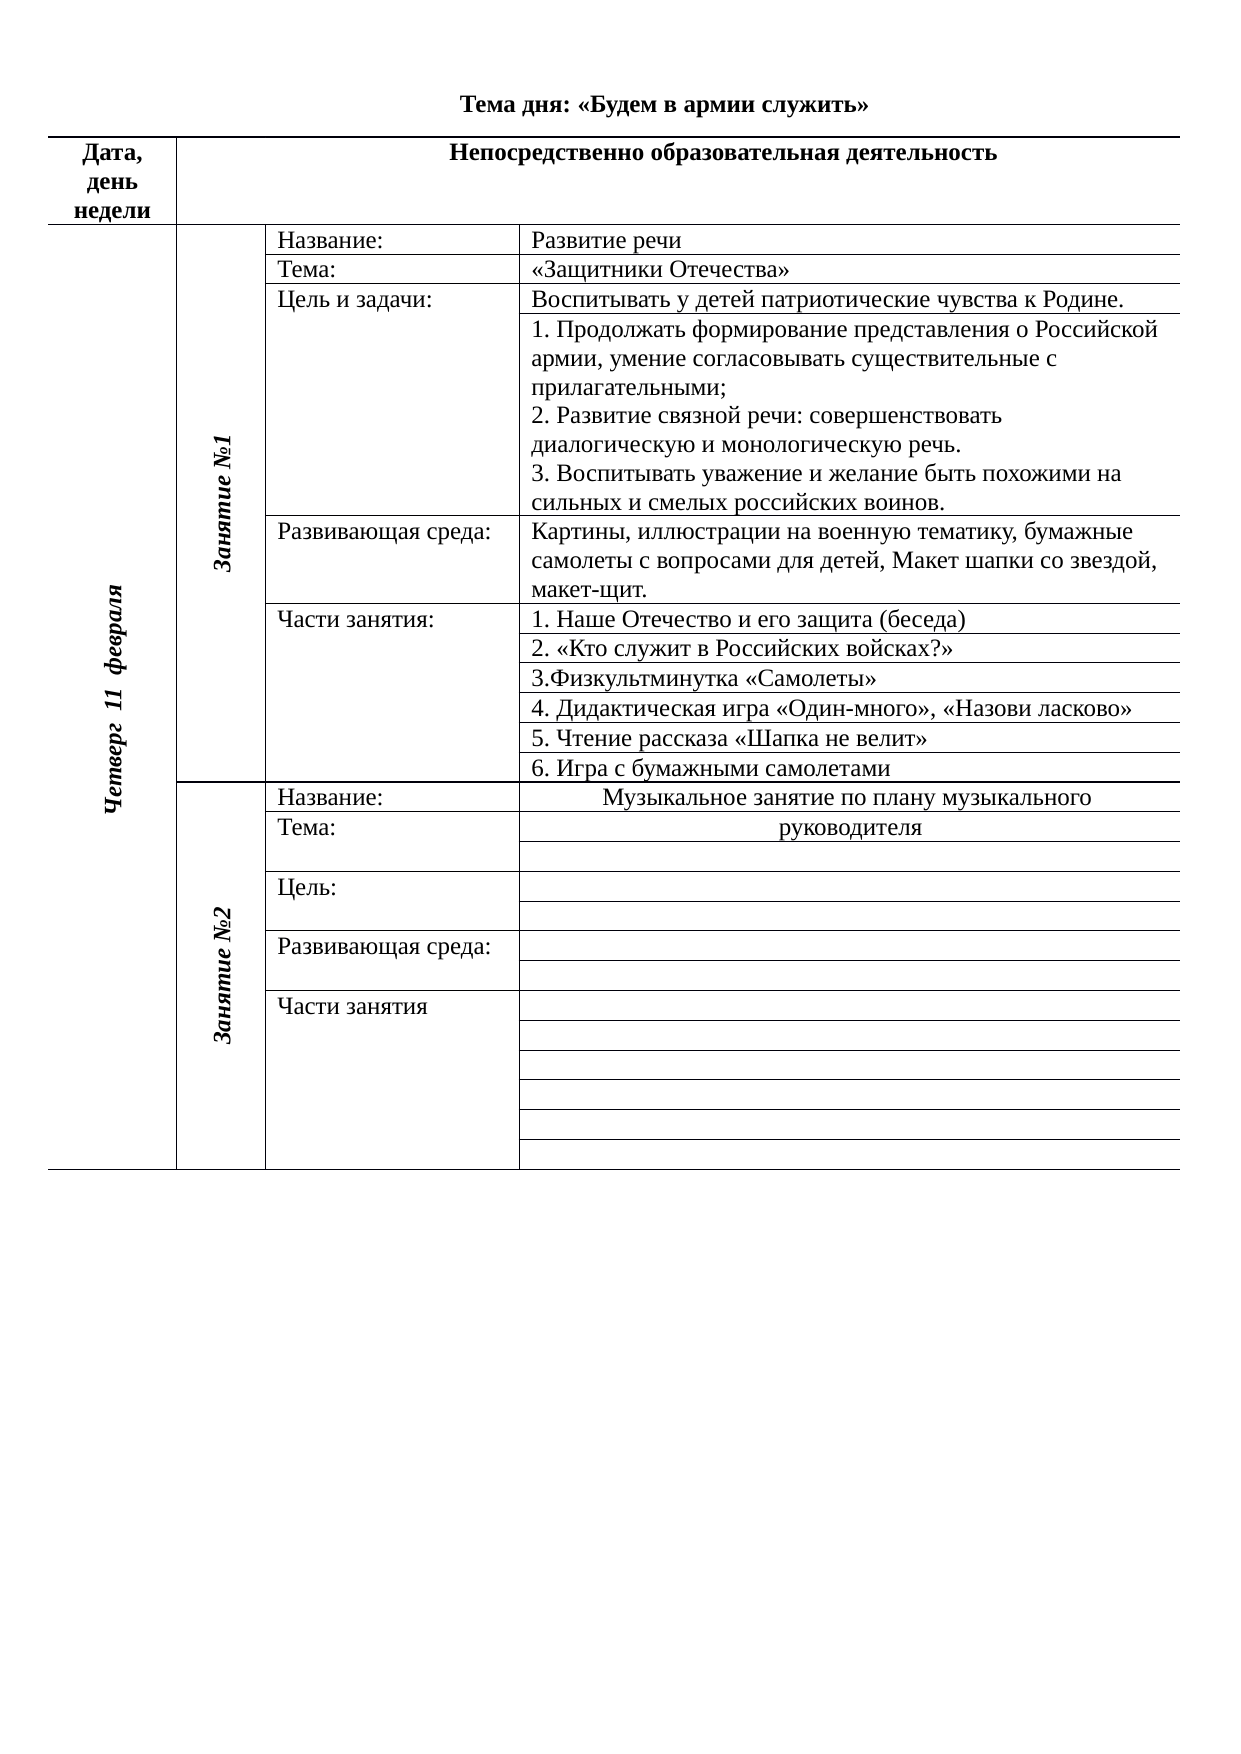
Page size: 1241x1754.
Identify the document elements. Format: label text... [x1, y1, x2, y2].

table_cell Развивающая среда: [266, 931, 519, 960]
table_cell [520, 961, 1180, 990]
table_cell [520, 1021, 1180, 1049]
table_cell [266, 1021, 519, 1049]
table_cell 5. Чтение рассказа «Шапка не велит» [520, 723, 1180, 752]
table_cell [520, 931, 1180, 960]
table_cell [520, 902, 1180, 930]
table_cell «Защитники Отечества» [520, 255, 1180, 283]
table_cell [266, 842, 519, 871]
table_cell 1. Продолжать формирование представления о Российской армии, умение согласовывать существительные с прилагательными; 2. Развитие связной речи: совершенствовать диалогическую и монологическую речь. 3. Воспитывать уважение и желание быть похожими на сильных и смелых российских воинов. [520, 314, 1180, 515]
table_cell Картины, иллюстрации на военную тематику, бумажные самолеты с вопросами для детей, Макет шапки со звездой, макет-щит. [520, 516, 1180, 603]
table_header Дата, день недели [48, 138, 176, 224]
table_cell [266, 314, 519, 515]
table_cell Тема: [266, 255, 519, 283]
table_cell [266, 546, 519, 603]
table_cell [266, 902, 519, 930]
table_cell [266, 753, 519, 781]
table_cell Части занятия: [266, 604, 519, 632]
table_cell [266, 1051, 519, 1079]
table_cell Занятие №2 [177, 783, 265, 1169]
table_cell [520, 1051, 1180, 1079]
table_cell Развитие речи [520, 225, 1180, 253]
table_header Непосредственно образовательная деятельность [266, 138, 1180, 224]
table_cell [520, 1140, 1180, 1169]
table_cell Четверг 11 февраля [48, 225, 176, 1169]
table_cell Название: [266, 225, 519, 253]
table_cell Воспитывать у детей патриотические чувства к Родине. [520, 284, 1180, 313]
table_cell Развивающая среда: [266, 516, 519, 545]
table_cell 2. «Кто служит в Российских войсках?» [520, 634, 1180, 662]
table_cell [266, 663, 519, 692]
table_cell руководителя [520, 812, 1180, 841]
table_cell Цель и задачи: [266, 284, 519, 313]
table_cell [520, 842, 1180, 871]
table_cell Тема: [266, 812, 519, 841]
table_cell [520, 872, 1180, 901]
text Тема дня: «Будем в армии служить» [177, 89, 1152, 117]
table_cell Занятие №1 [177, 225, 265, 781]
table_cell 4. Дидактическая игра «Один-много», «Назови ласково» [520, 693, 1180, 722]
table_cell [520, 1080, 1180, 1109]
table_cell 1. Наше Отечество и его защита (беседа) [520, 604, 1180, 632]
table_cell [266, 723, 519, 752]
table_cell Музыкальное занятие по плану музыкального [520, 783, 1180, 811]
table_cell 3.Физкультминутка «Самолеты» [520, 663, 1180, 692]
table_cell 6. Игра с бумажными самолетами [520, 753, 1180, 781]
table_cell Части занятия [266, 991, 519, 1020]
table_cell [266, 1110, 519, 1139]
table_cell [520, 991, 1180, 1020]
table_cell Цель: [266, 872, 519, 901]
table_cell [266, 634, 519, 662]
table_cell Название: [266, 783, 519, 811]
table_cell [266, 1140, 519, 1169]
table_cell [266, 1080, 519, 1109]
table_cell [266, 961, 519, 990]
table_header [177, 138, 265, 224]
table_cell [520, 1110, 1180, 1139]
table_cell [266, 693, 519, 722]
